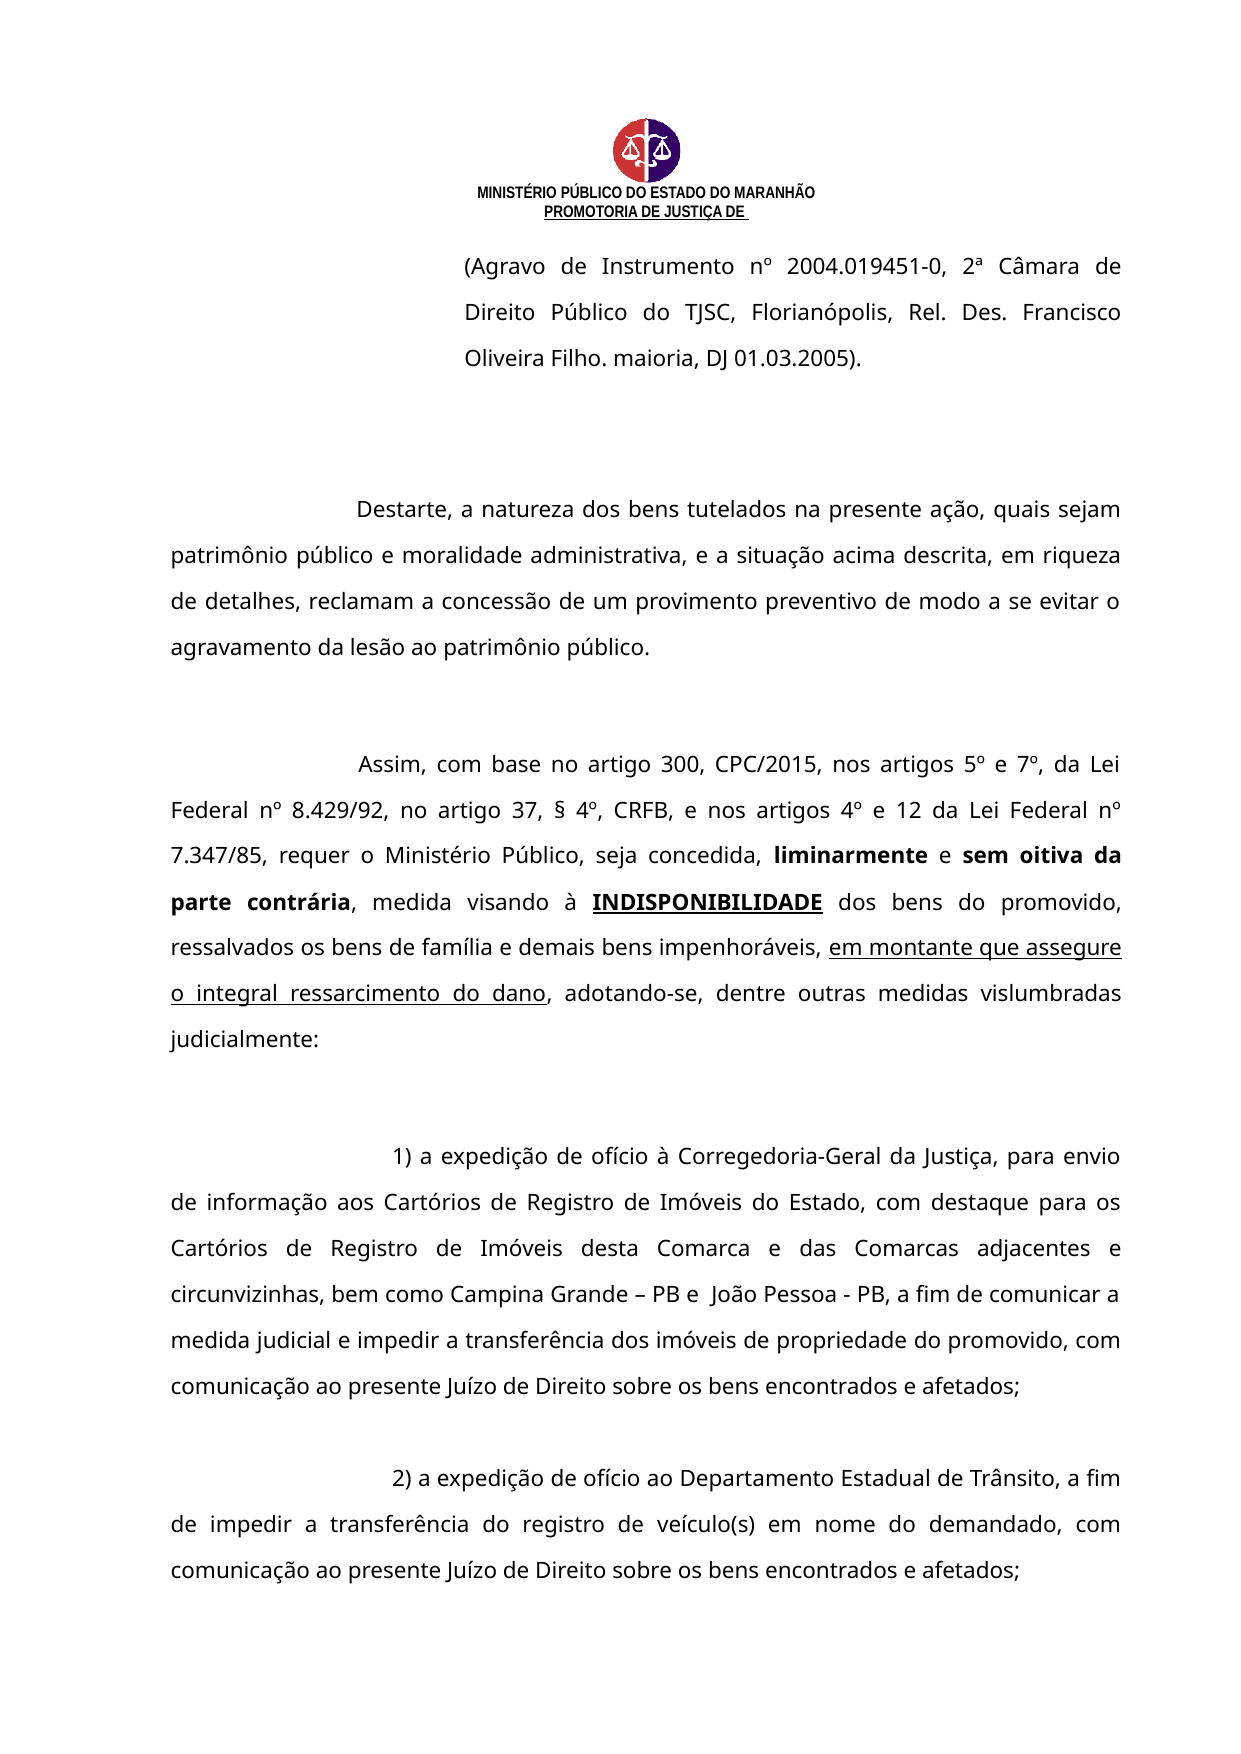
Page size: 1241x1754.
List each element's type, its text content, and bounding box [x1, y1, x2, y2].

text 1) a expedição de ofício à Corregedoria-Geral da Justiça, para envio de informação aos Cartórios de Registro de Imóveis do Estado, com destaque para os Cartórios de Registro de Imóveis desta Comarca e das Comarcas adjacentes e circunvizinhas, bem como Campina Grande – PB e João Pessoa - PB, a fim de comunicar a medida judicial e impedir a transferência dos imóveis de propriedade do promovido, com comunicação ao presente Juízo de Direito sobre os bens encontrados e afetados; [170, 1141, 1122, 1401]
picture [612, 118, 681, 183]
text 2) a expedição de ofício ao Departamento Estadual de Trânsito, a fim de impedir a transferência do registro de veículo(s) em nome do demandado, com comunicação ao presente Juízo de Direito sobre os bens encontrados e afetados; [170, 1462, 1122, 1584]
text Assim, com base no artigo 300, CPC/2015, nos artigos 5º e 7º, da Lei Federal nº 8.429/92, no artigo 37, § 4º, CRFB, e nos artigos 4º e 12 da Lei Federal nº 7.347/85, requer o Ministério Público, seja concedida, liminarmente e sem oitiva da parte contrária, medida visando à INDISPONIBILIDADE dos bens do promovido, ressalvados os bens de família e demais bens impenhoráveis, em montante que assegure o integral ressarcimento do dano, adotando-se, dentre outras medidas vislumbradas judicialmente: [170, 748, 1122, 1054]
text (Agravo de Instrumento nº 2004.019451-0, 2ª Câmara de Direito Público do TJSC, Florianópolis, Rel. Des. Francisco Oliveira Filho. maioria, DJ 01.03.2005). [464, 251, 1122, 373]
text Destarte, a natureza dos bens tutelados na presente ação, quais sejam patrimônio público e moralidade administrativa, e a situação acima descrita, em riqueza de detalhes, reclamam a concessão de um provimento preventivo de modo a se evitar o agravamento da lesão ao patrimônio público. [170, 493, 1122, 662]
